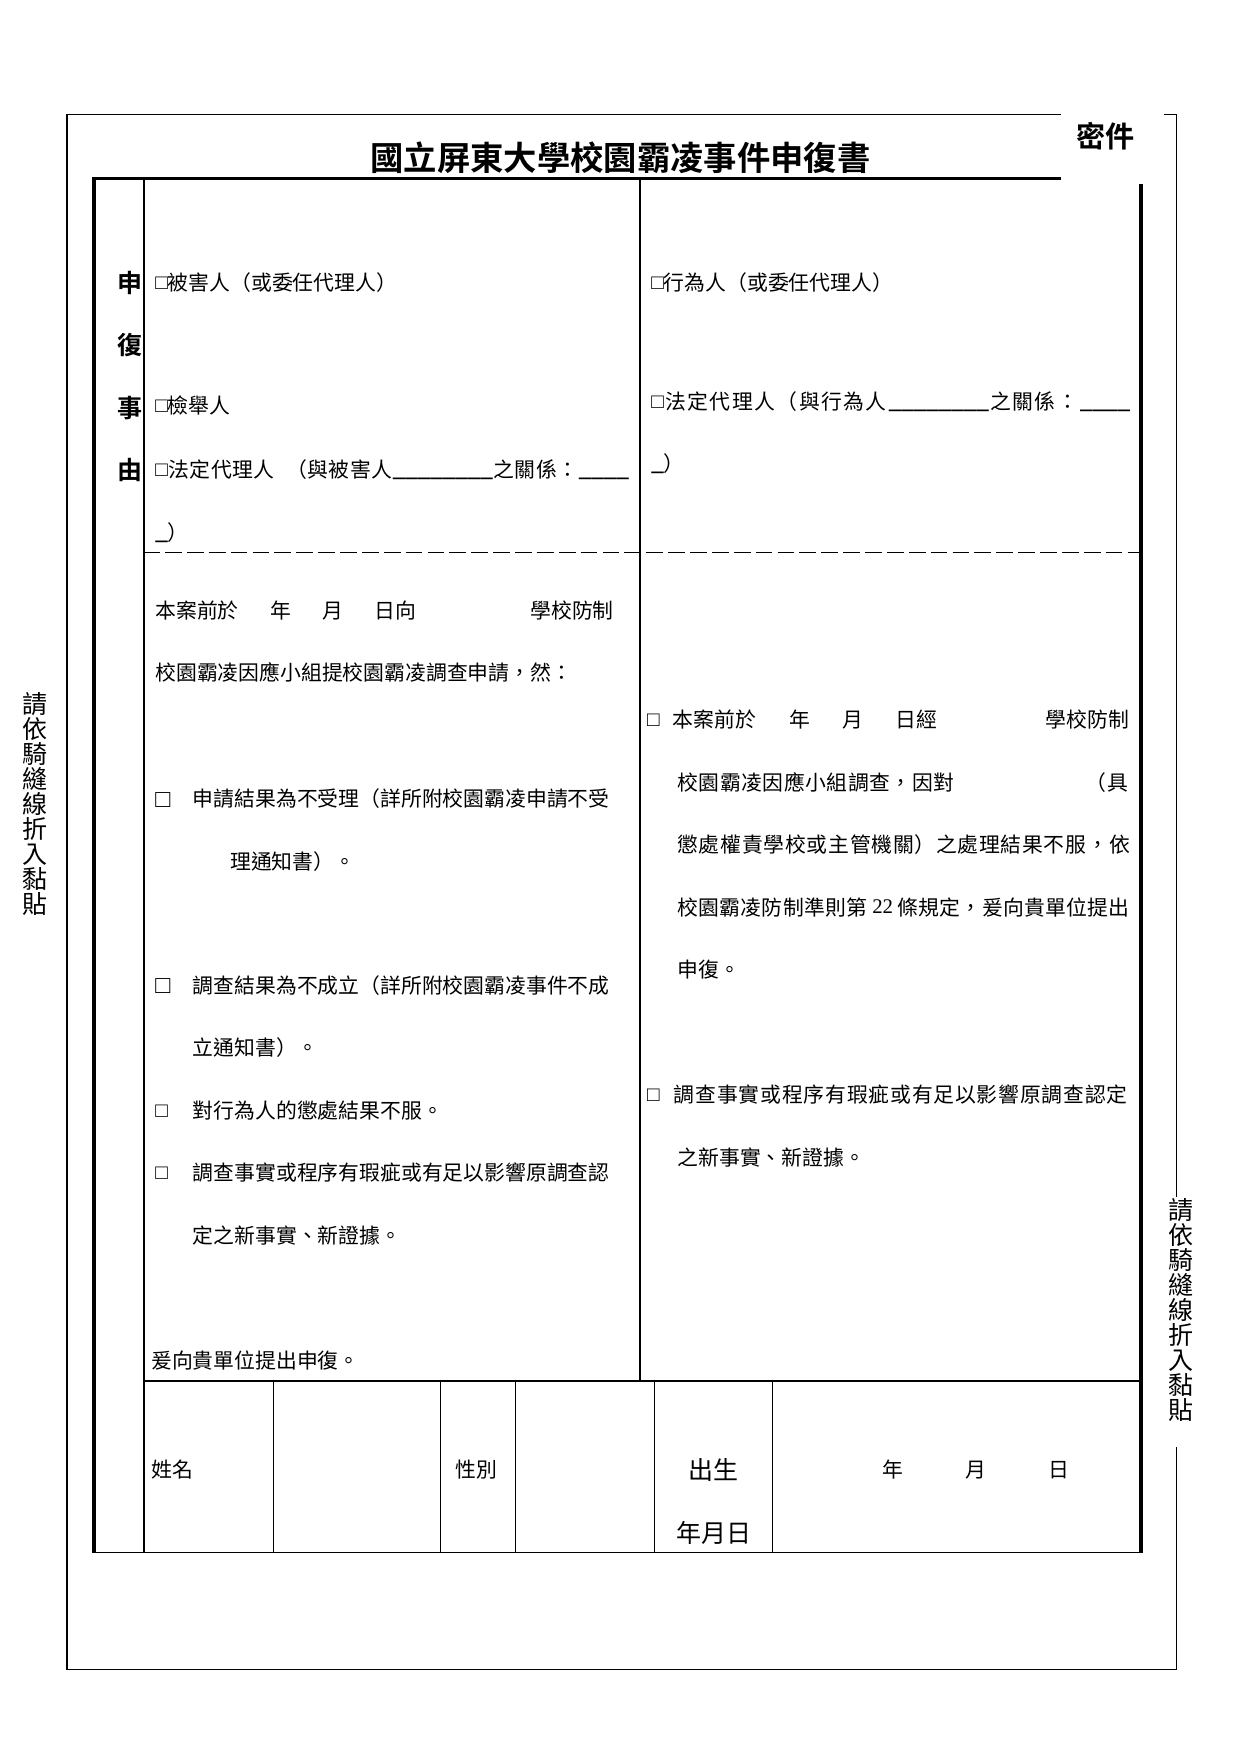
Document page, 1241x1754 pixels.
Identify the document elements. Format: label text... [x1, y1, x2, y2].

table_header 申復事由 [12, 680, 61, 929]
table_header □行為人（或委任代理人） □法定代理人（與行為人________之關係：_____） [641, 180, 1139, 552]
table_cell 年 月 日 [773, 1382, 1139, 1552]
table_cell 姓名 [145, 1382, 273, 1552]
table_header □被害人（或委任代理人） □檢舉人 □法定代理人 （與被害人________之關係：_____） [145, 180, 639, 552]
text 密件 [1076, 114, 1149, 156]
table_cell 出生 年月日 [655, 1382, 772, 1552]
text 國立屏東大學校園霸凌事件申復書 [118, 106, 1164, 184]
table_cell □ 本案前於 年 月 日經 學校防制校園霸凌因應小組調查，因對 （具懲處權責學校或主管機關）之處理結果不服，依校園霸凌防制準則第22條規定，爰向貴單位提出申復。 □ 調查事實或程序有瑕疵或有足以影響原調查認定之新事實、新證據。 [641, 552, 1139, 1380]
table_cell 性別 [441, 1382, 515, 1552]
table_cell □ 本案前於 年 月 日經 學校防制校園霸凌因應小組調查，因對 （具懲處權責學校或主管機關）之處理結果不服，依校園霸凌防制準則第22條規定，爰向貴單位提出申復。 □ 調查事實或程序有瑕疵或有足以影響原調查認定之新事實、新證據。 [1162, 1198, 1206, 1447]
table_cell 本案前於 年 月 日向 學校防制校園霸凌因應小組提校園霸凌調查申請，然： 申請結果為不受理（詳所附校園霸凌申請不受理通知書）。 調查結果為不成立（詳所附校園霸凌事件不成立通知書）。 對行為人的懲處結果不服。 調查事實或程序有瑕疵或有足以影響原調查認定之新事實、新證據。 爰向貴單位提出申復。 [145, 552, 639, 1380]
table_cell [516, 1382, 654, 1552]
table_header 申復事由 [96, 180, 143, 1552]
table_cell [274, 1382, 440, 1552]
